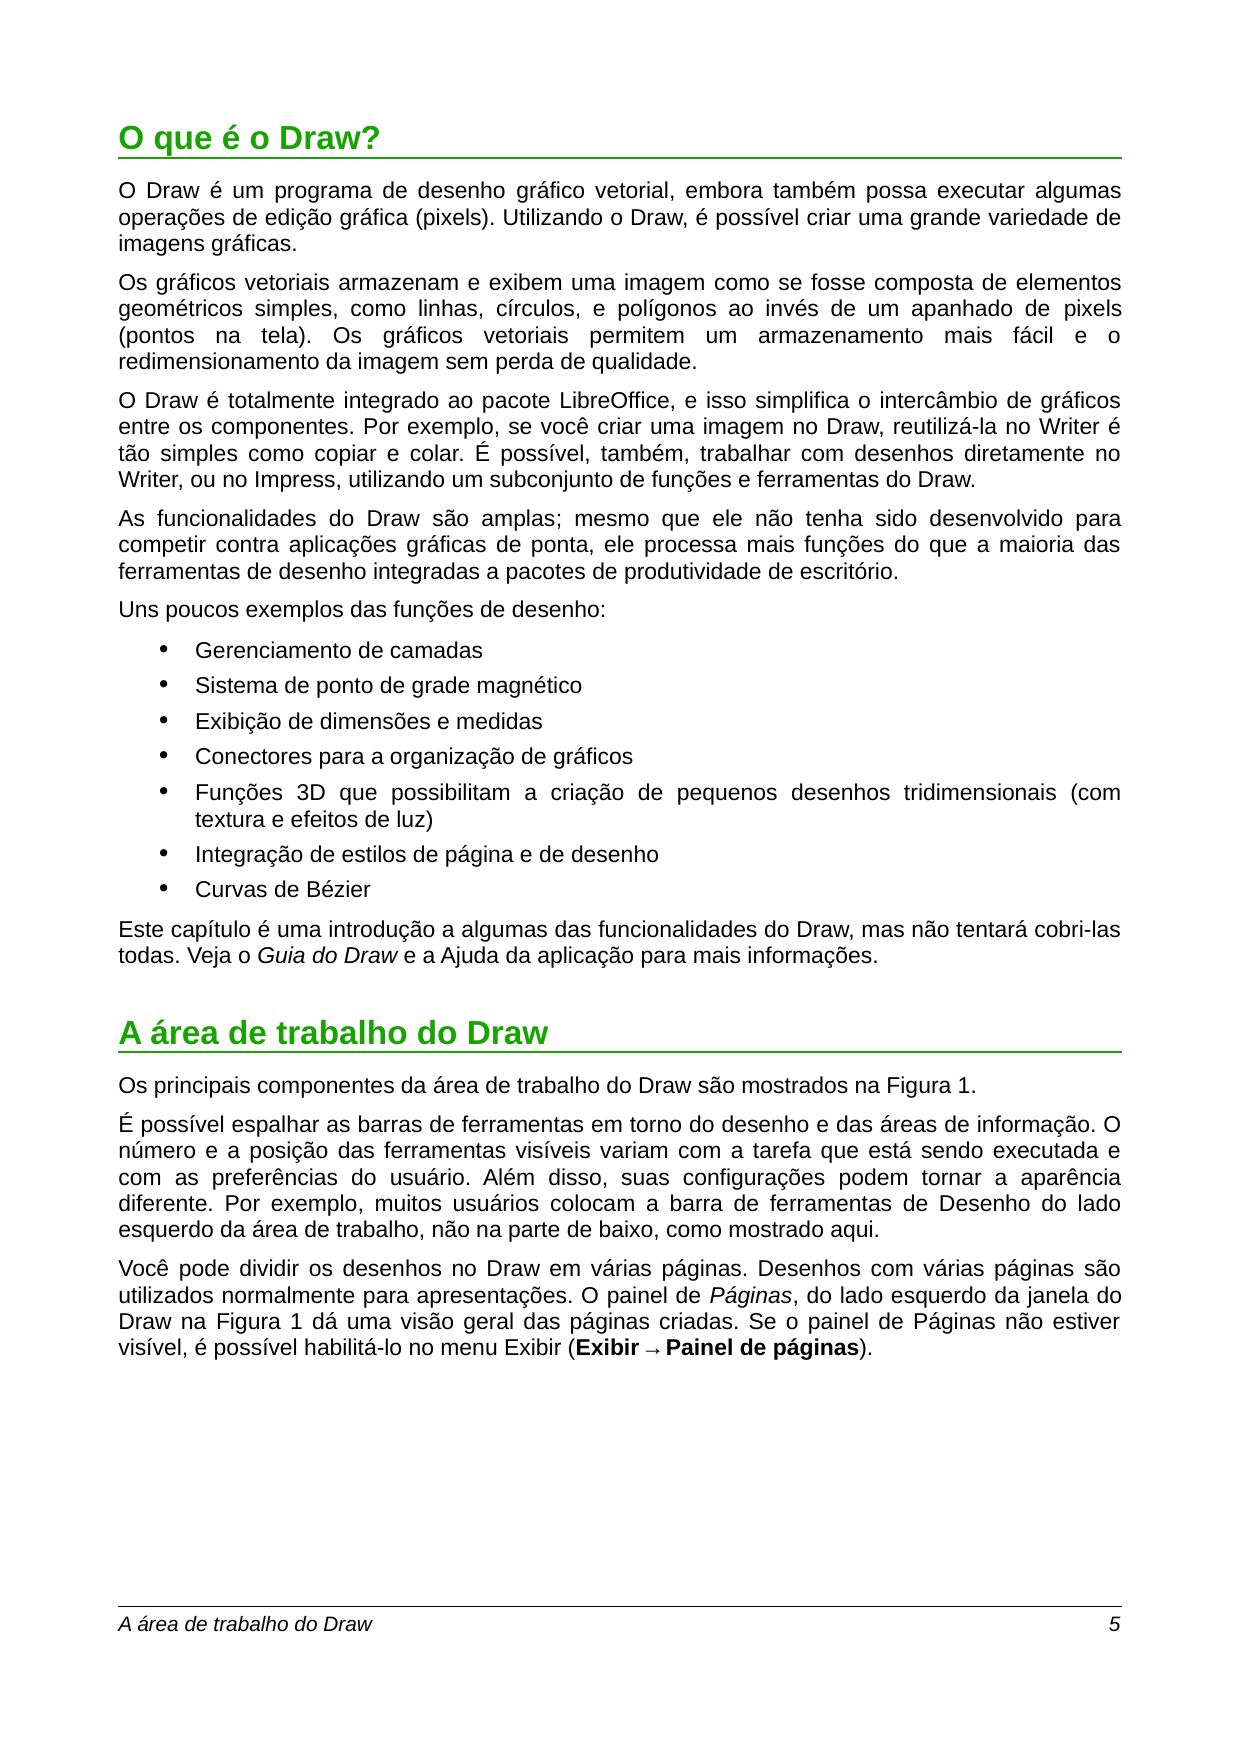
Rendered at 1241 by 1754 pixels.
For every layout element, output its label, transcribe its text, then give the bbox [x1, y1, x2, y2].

list Conectores para a organização de gráficos [156, 742, 1122, 771]
text Você pode dividir os desenhos no Draw em várias páginas. Desenhos com várias páginas são utilizados normalmente para apresentações. O painel de Páginas, do lado esquerdo da janela do Draw na Figura 1 dá uma visão geral das páginas criadas. Se o painel de Páginas não estiver visível, é possível habilitá-lo no menu Exibir (Exibir → Painel de páginas). [118, 1255, 1122, 1363]
text Este capítulo é uma introdução a algumas das funcionalidades do Draw, mas não tentará cobri-las todas. Veja o Guia do Draw e a Ajuda da aplicação para mais informações. [118, 916, 1122, 968]
list Exibição de dimensões e medidas [156, 706, 1122, 735]
text O Draw é um programa de desenho gráfico vetorial, embora também possa executar algumas operações de edição gráfica (pixels). Utilizando o Draw, é possível criar uma grande variedade de imagens gráficas. [118, 177, 1122, 257]
list Curvas de Bézier [156, 874, 1122, 903]
subtitle A área de trabalho do Draw [118, 1013, 1122, 1051]
text Os principais componentes da área de trabalho do Draw são mostrados na Figura 1. [118, 1072, 1122, 1098]
list Funções 3D que possibilitam a criação de pequenos desenhos tridimensionais (com textura e efeitos de luz) [156, 777, 1122, 832]
text Uns poucos exemplos das funções de desenho: [118, 596, 1122, 623]
text Os gráficos vetoriais armazenam e exibem uma imagem como se fosse composta de elementos geométricos simples, como linhas, círculos, e polígonos ao invés de um apanhado de pixels (pontos na tela). Os gráficos vetoriais permitem um armazenamento mais fácil e o redimensionamento da imagem sem perda de qualidade. [118, 269, 1122, 374]
text As funcionalidades do Draw são amplas; mesmo que ele não tenha sido desenvolvido para competir contra aplicações gráficas de ponta, ele processa mais funções do que a maioria das ferramentas de desenho integradas a pacotes de produtividade de escritório. [118, 505, 1122, 584]
list Gerenciamento de camadas [156, 635, 1122, 664]
list Sistema de ponto de grade magnético [156, 671, 1122, 700]
text O Draw é totalmente integrado ao pacote LibreOffice, e isso simplifica o intercâmbio de gráficos entre os componentes. Por exemplo, se você criar uma imagem no Draw, reutilizá-la no Writer é tão simples como copiar e colar. É possível, também, trabalhar com desenhos diretamente no Writer, ou no Impress, utilizando um subconjunto de funções e ferramentas do Draw. [118, 387, 1122, 492]
list Integração de estilos de página e de desenho [156, 839, 1122, 868]
text É possível espalhar as barras de ferramentas em torno do desenho e das áreas de informação. O número e a posição das ferramentas visíveis variam com a tarefa que está sendo executada e com as preferências do usuário. Além disso, suas configurações podem tornar a aparência diferente. Por exemplo, muitos usuários colocam a barra de ferramentas de Desenho do lado esquerdo da área de trabalho, não na parte de baixo, como mostrado aqui. [118, 1111, 1122, 1243]
subtitle O que é o Draw? [118, 118, 1122, 157]
